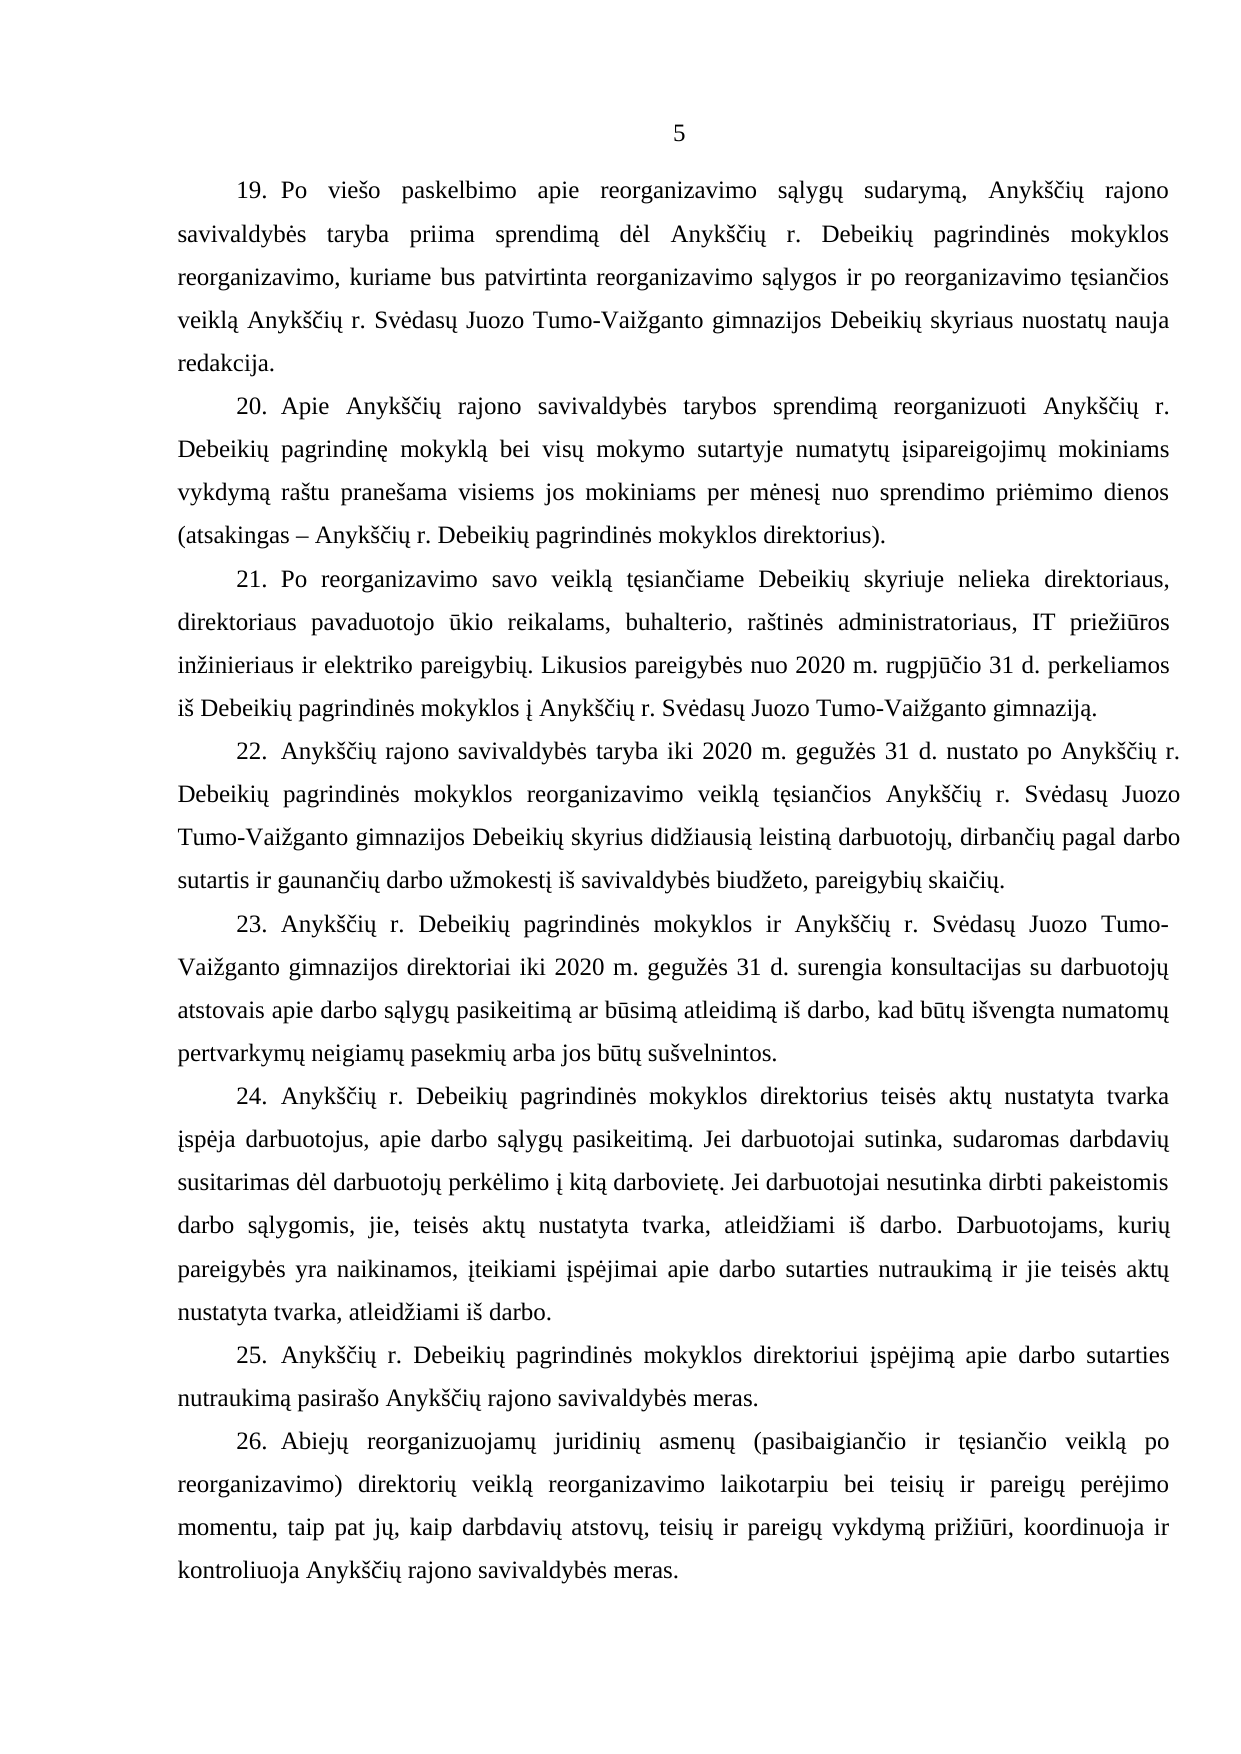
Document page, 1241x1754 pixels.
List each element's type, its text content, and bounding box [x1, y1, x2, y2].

text 26. Abiejų reorganizuojamų juridinių asmenų (pasibaigiančio ir tęsiančio veiklą po reorganizavimo) direktorių veiklą reorganizavimo laikotarpiu bei teisių ir pareigų perėjimo momentu, taip pat jų, kaip darbdavių atstovų, teisių ir pareigų vykdymą prižiūri, koordinuoja ir kontroliuoja Anykščių rajono savivaldybės meras. [177, 1426, 1170, 1584]
text 22. Anykščių rajono savivaldybės taryba iki 2020 m. gegužės 31 d. nustato po Anykščių r. Debeikių pagrindinės mokyklos reorganizavimo veiklą tęsiančios Anykščių r. Svėdasų Juozo Tumo-Vaižganto gimnazijos Debeikių skyrius didžiausią leistiną darbuotojų, dirbančių pagal darbo sutartis ir gaunančių darbo užmokestį iš savivaldybės biudžeto, pareigybių skaičių. [177, 736, 1181, 894]
text 20. Apie Anykščių rajono savivaldybės tarybos sprendimą reorganizuoti Anykščių r. Debeikių pagrindinę mokyklą bei visų mokymo sutartyje numatytų įsipareigojimų mokiniams vykdymą raštu pranešama visiems jos mokiniams per mėnesį nuo sprendimo priėmimo dienos (atsakingas – Anykščių r. Debeikių pagrindinės mokyklos direktorius). [177, 391, 1171, 549]
text 23. Anykščių r. Debeikių pagrindinės mokyklos ir Anykščių r. Svėdasų Juozo Tumo-Vaižganto gimnazijos direktoriai iki 2020 m. gegužės 31 d. surengia konsultacijas su darbuotojų atstovais apie darbo sąlygų pasikeitimą ar būsimą atleidimą iš darbo, kad būtų išvengta numatomų pertvarkymų neigiamų pasekmių arba jos būtų sušvelnintos. [177, 909, 1170, 1067]
text 19. Po viešo paskelbimo apie reorganizavimo sąlygų sudarymą, Anykščių rajono savivaldybės taryba priima sprendimą dėl Anykščių r. Debeikių pagrindinės mokyklos reorganizavimo, kuriame bus patvirtinta reorganizavimo sąlygos ir po reorganizavimo tęsiančios veiklą Anykščių r. Svėdasų Juozo Tumo-Vaižganto gimnazijos Debeikių skyriaus nuostatų nauja redakcija. [177, 176, 1170, 377]
text 25. Anykščių r. Debeikių pagrindinės mokyklos direktoriui įspėjimą apie darbo sutarties nutraukimą pasirašo Anykščių rajono savivaldybės meras. [177, 1340, 1170, 1412]
text 24. Anykščių r. Debeikių pagrindinės mokyklos direktorius teisės aktų nustatyta tvarka įspėja darbuotojus, apie darbo sąlygų pasikeitimą. Jei darbuotojai sutinka, sudaromas darbdavių susitarimas dėl darbuotojų perkėlimo į kitą darbovietę. Jei darbuotojai nesutinka dirbti pakeistomis darbo sąlygomis, jie, teisės aktų nustatyta tvarka, atleidžiami iš darbo. Darbuotojams, kurių pareigybės yra naikinamos, įteikiami įspėjimai apie darbo sutarties nutraukimą ir jie teisės aktų nustatyta tvarka, atleidžiami iš darbo. [177, 1081, 1170, 1326]
text 21. Po reorganizavimo savo veiklą tęsiančiame Debeikių skyriuje nelieka direktoriaus, direktoriaus pavaduotojo ūkio reikalams, buhalterio, raštinės administratoriaus, IT priežiūros inžinieriaus ir elektriko pareigybių. Likusios pareigybės nuo 2020 m. rugpjūčio 31 d. perkeliamos iš Debeikių pagrindinės mokyklos į Anykščių r. Svėdasų Juozo Tumo-Vaižganto gimnaziją. [177, 564, 1171, 722]
